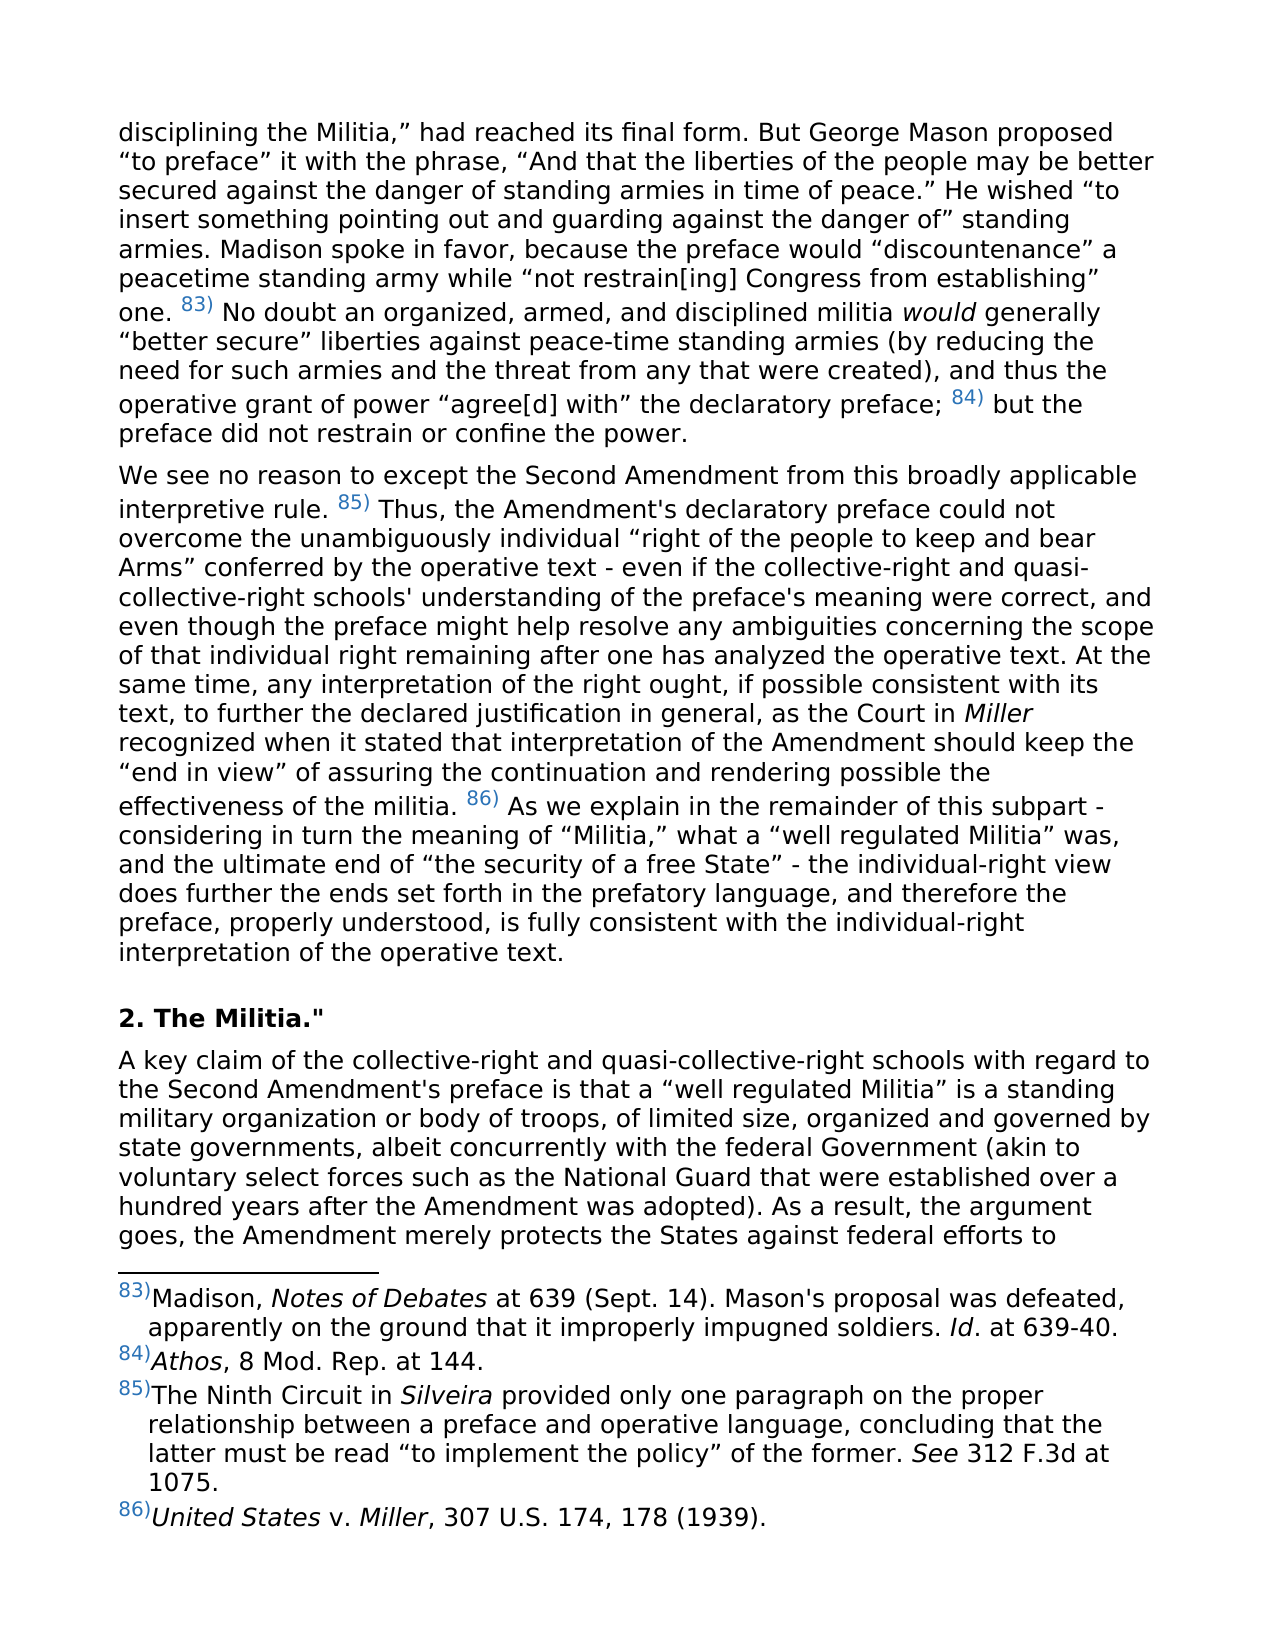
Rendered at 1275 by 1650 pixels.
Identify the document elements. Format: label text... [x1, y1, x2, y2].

text We see no reason to except the Second Amendment from this broadly applicable interpretive rule. Thus, the Amendment's declaratory preface could not overcome the unambiguously individual “right of the people to keep and bear Arms” conferred by the operative text - even if the collective-right and quasi-collective-right schools' understanding of the preface's meaning were correct, and even though the preface might help resolve any ambiguities concerning the scope of that individual right remaining after one has analyzed the operative text. At the same time, any interpretation of the right ought, if possible consistent with its text, to further the declared justification in general, as the Court in Miller recognized when it stated that interpretation of the Amendment should keep the “end in view” of assuring the continuation and rendering possible the effectiveness of the militia. As we explain in the remainder of this subpart - considering in turn the meaning of “Militia,” what a “well regulated Militia” was, and the ultimate end of “the security of a free State” - the individual-right view does further the ends set forth in the prefatory language, and therefore the preface, properly understood, is fully consistent with the individual-right interpretation of the operative text. [118, 461, 1157, 967]
subtitle 2. The Militia." [118, 1004, 1157, 1033]
text disciplining the Militia,” had reached its final form. But George Mason proposed “to preface” it with the phrase, “And that the liberties of the people may be better secured against the danger of standing armies in time of peace.” He wished “to insert something pointing out and guarding against the danger of” standing armies. Madison spoke in favor, because the preface would “discountenance” a peacetime standing army while “not restrain[ing] Congress from establishing” one. No doubt an organized, armed, and disciplined militia would generally “better secure” liberties against peace-time standing armies (by reducing the need for such armies and the threat from any that were created), and thus the operative grant of power “agree[d] with” the declaratory preface; but the preface did not restrain or confine the power. [118, 118, 1157, 449]
text United States v. Miller, 307 U.S. 174, 178 (1939). [118, 1498, 1157, 1532]
text Madison, Notes of Debates at 639 (Sept. 14). Mason's proposal was defeated, apparently on the ground that it improperly impugned soldiers. Id. at 639-40. [118, 1279, 1157, 1342]
text The Ninth Circuit in Silveira provided only one paragraph on the proper relationship between a preface and operative language, concluding that the latter must be read “to implement the policy” of the former. See 312 F.3d at 1075. [118, 1376, 1157, 1498]
text Athos, 8 Mod. Rep. at 144. [118, 1342, 1157, 1376]
text A key claim of the collective-right and quasi-collective-right schools with regard to the Second Amendment's preface is that a “well regulated Militia” is a standing military organization or body of troops, of limited size, organized and governed by state governments, albeit concurrently with the federal Government (akin to voluntary select forces such as the National Guard that were established over a hundred years after the Amendment was adopted). As a result, the argument goes, the Amendment merely protects the States against federal efforts to [118, 1046, 1157, 1250]
